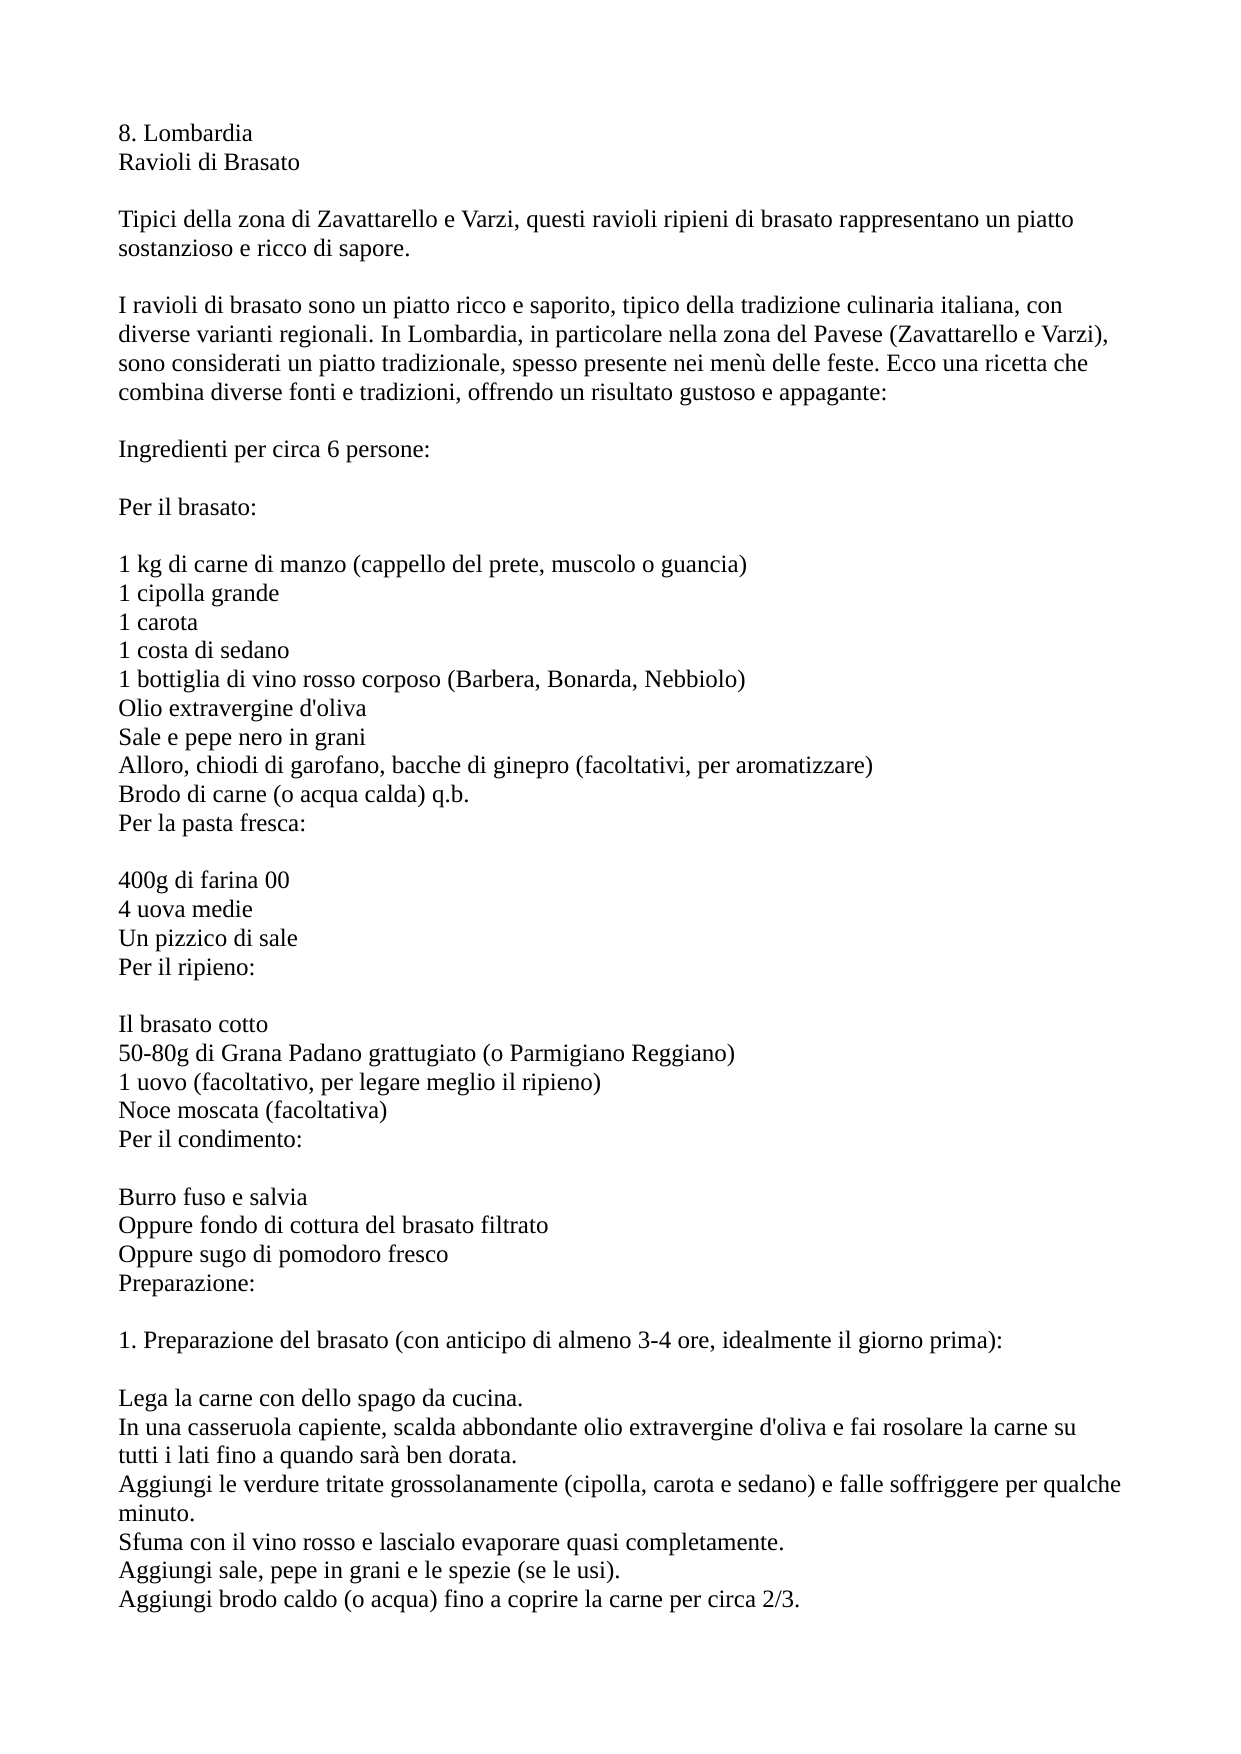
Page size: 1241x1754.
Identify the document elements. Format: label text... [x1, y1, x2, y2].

text 1. Preparazione del brasato (con anticipo di almeno 3-4 ore, idealmente il giorno prima): [118, 1326, 1122, 1354]
text Sfuma con il vino rosso e lascialo evaporare quasi completamente. [118, 1527, 1122, 1556]
text Per il condimento: [118, 1124, 1122, 1153]
text Alloro, chiodi di garofano, bacche di ginepro (facoltativi, per aromatizzare) [118, 751, 1122, 779]
text 1 bottiglia di vino rosso corposo (Barbera, Bonarda, Nebbiolo) [118, 664, 1122, 693]
text Il brasato cotto [118, 1009, 1122, 1038]
text 8. Lombardia [118, 118, 1122, 147]
text Aggiungi brodo caldo (o acqua) fino a coprire la carne per circa 2/3. [118, 1584, 1122, 1613]
text Un pizzico di sale [118, 923, 1122, 952]
text Lega la carne con dello spago da cucina. [118, 1383, 1122, 1412]
text Burro fuso e salvia [118, 1182, 1122, 1211]
text I ravioli di brasato sono un piatto ricco e saporito, tipico della tradizione culinaria italiana, con diverse varianti regionali. In Lombardia, in particolare nella zona del Pavese (Zavattarello e Varzi), sono considerati un piatto tradizionale, spesso presente nei menù delle feste. Ecco una ricetta che combina diverse fonti e tradizioni, offrendo un risultato gustoso e appagante: [118, 291, 1122, 406]
text Brodo di carne (o acqua calda) q.b. [118, 779, 1122, 808]
text Ravioli di Brasato [118, 147, 1122, 176]
text 1 cipolla grande [118, 578, 1122, 607]
text 400g di farina 00 [118, 866, 1122, 894]
text 4 uova medie [118, 894, 1122, 923]
text Sale e pepe nero in grani [118, 722, 1122, 751]
text Preparazione: [118, 1268, 1122, 1297]
text Olio extravergine d'oliva [118, 693, 1122, 722]
text 1 carota [118, 607, 1122, 636]
text Aggiungi le verdure tritate grossolanamente (cipolla, carota e sedano) e falle soffriggere per qualche minuto. [118, 1469, 1122, 1527]
text Oppure sugo di pomodoro fresco [118, 1239, 1122, 1268]
text 1 uovo (facoltativo, per legare meglio il ripieno) [118, 1067, 1122, 1096]
text Aggiungi sale, pepe in grani e le spezie (se le usi). [118, 1556, 1122, 1584]
text Per il ripieno: [118, 952, 1122, 981]
text 1 kg di carne di manzo (cappello del prete, muscolo o guancia) [118, 549, 1122, 578]
text Tipici della zona di Zavattarello e Varzi, questi ravioli ripieni di brasato rappresentano un piatto sostanzioso e ricco di sapore. [118, 204, 1122, 262]
text Per il brasato: [118, 492, 1122, 521]
text Noce moscata (facoltativa) [118, 1096, 1122, 1124]
text 1 costa di sedano [118, 636, 1122, 664]
text Ingredienti per circa 6 persone: [118, 434, 1122, 463]
text Oppure fondo di cottura del brasato filtrato [118, 1211, 1122, 1239]
text Per la pasta fresca: [118, 808, 1122, 837]
text 50-80g di Grana Padano grattugiato (o Parmigiano Reggiano) [118, 1038, 1122, 1067]
text In una casseruola capiente, scalda abbondante olio extravergine d'oliva e fai rosolare la carne su tutti i lati fino a quando sarà ben dorata. [118, 1412, 1122, 1469]
